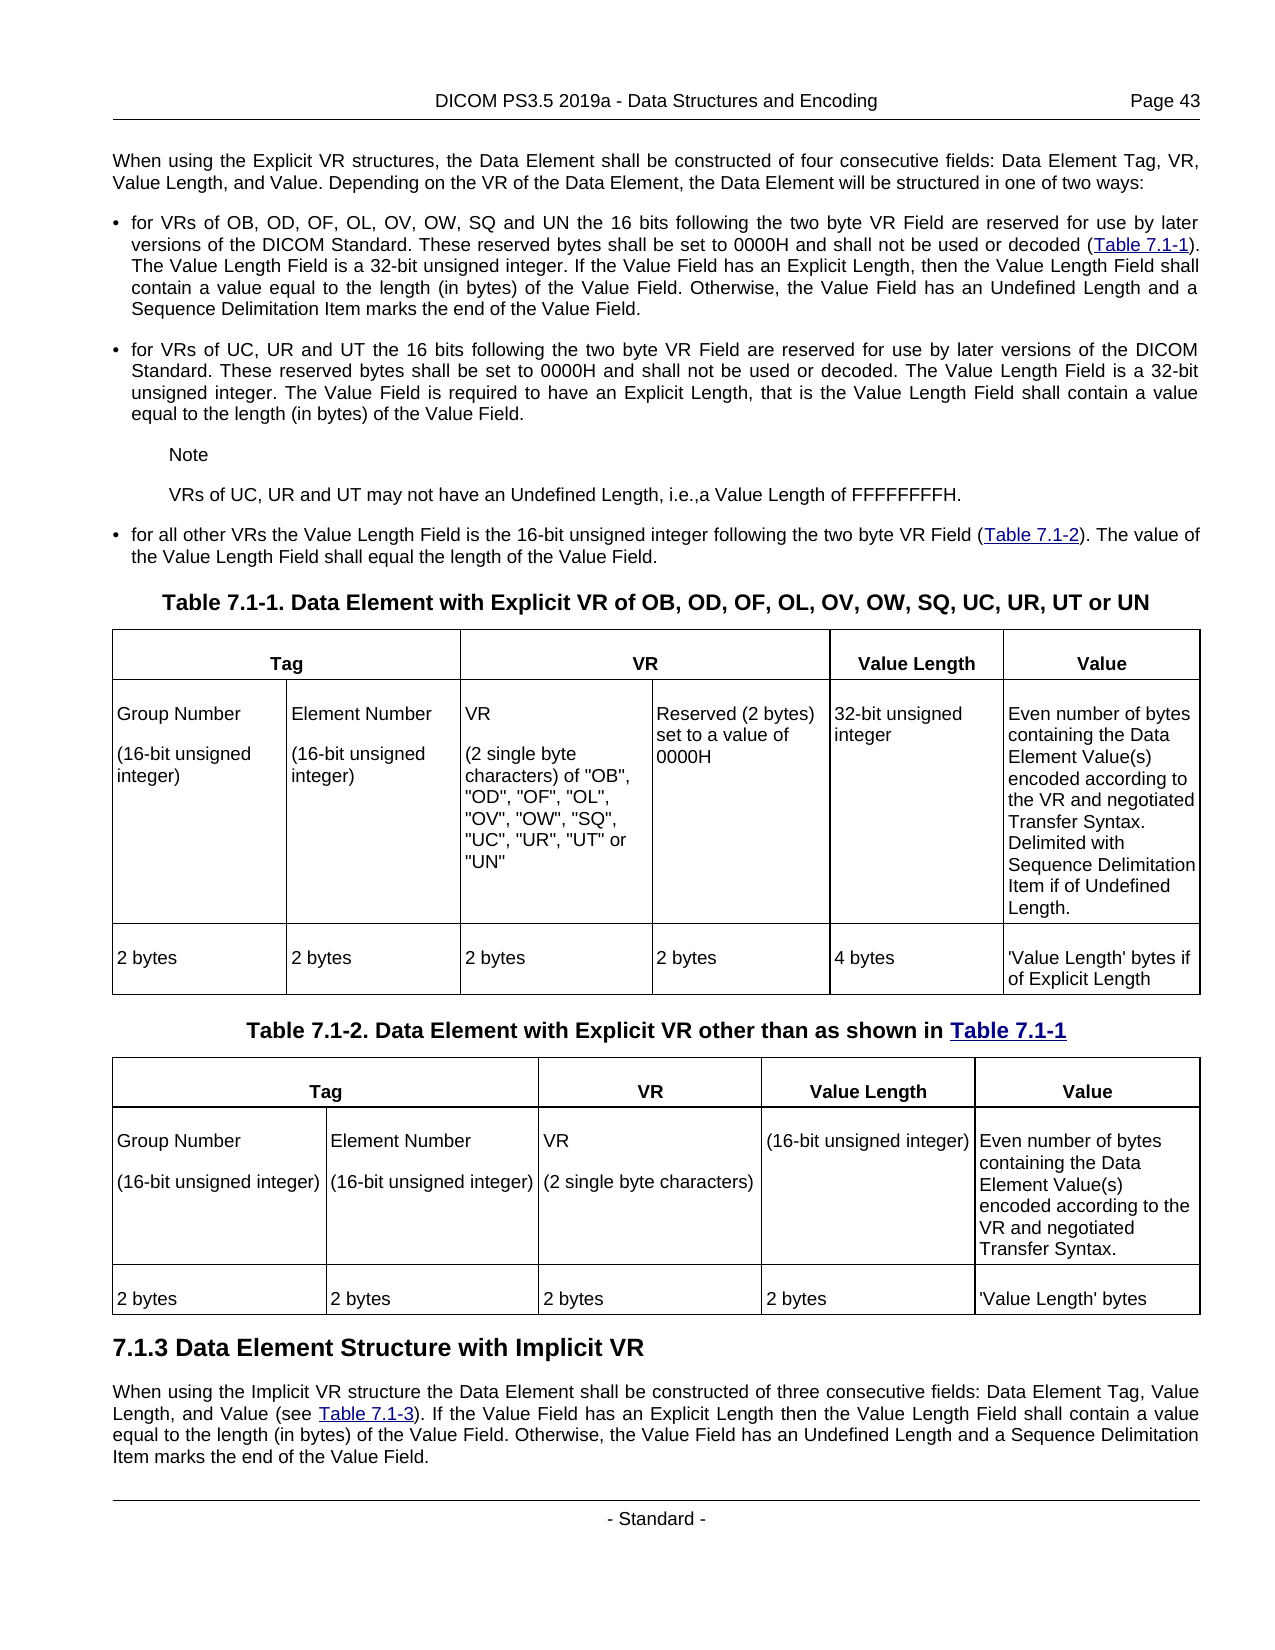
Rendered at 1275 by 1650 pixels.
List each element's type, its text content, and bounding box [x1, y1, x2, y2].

list for all other VRs the Value Length Field is the 16-bit unsigned integer following the two byte VR Field (Table 7.1-2). The value of the Value Length Field shall equal the length of the Value Field. [112, 524, 1200, 567]
list for VRs of UC, UR and UT the 16 bits following the two byte VR Field are reserved for use by later versions of the DICOM Standard. These reserved bytes shall be set to 0000H and shall not be used or decoded. The Value Length Field is a 32-bit unsigned integer. The Value Field is required to have an Explicit Length, that is the Value Length Field shall contain a value equal to the length (in bytes) of the Value Field. [112, 338, 1200, 425]
table_cell Even number of bytes containing the Data Element Value(s) encoded according to the VR and negotiated Transfer Syntax. [976, 1108, 1199, 1264]
text When using the Implicit VR structure the Data Element shall be constructed of three consecutive fields: Data Element Tag, Value Length, and Value (see Table 7.1-3). If the Value Field has an Explicit Length then the Value Length Field shall contain a value equal to the length (in bytes) of the Value Field. Otherwise, the Value Field has an Undefined Length and a Sequence Delimitation Item marks the end of the Value Field. [112, 1381, 1200, 1467]
table_cell Group Number (16-bit unsigned integer) [113, 1108, 326, 1264]
table_cell Element Number (16-bit unsigned integer) [327, 1108, 538, 1264]
list for VRs of OB, OD, OF, OL, OV, OW, SQ and UN the 16 bits following the two byte VR Field are reserved for use by later versions of the DICOM Standard. These reserved bytes shall be set to 0000H and shall not be used or decoded (Table 7.1-1). The Value Length Field is a 32-bit unsigned integer. If the Value Field has an Explicit Length, then the Value Length Field shall contain a value equal to the length (in bytes) of the Value Field. Otherwise, the Value Field has an Undefined Length and a Sequence Delimitation Item marks the end of the Value Field. [112, 212, 1200, 320]
text Table 7.1-2. Data Element with Explicit VR other than as shown in Table 7.1-1 [112, 1017, 1200, 1043]
table_header Value Length [762, 1058, 974, 1106]
table_cell Group Number (16-bit unsigned integer) [113, 680, 286, 922]
table_cell 2 bytes [461, 924, 652, 994]
table_header VR [539, 1058, 761, 1106]
table_header Tag [113, 630, 460, 679]
table_cell 4 bytes [831, 924, 1003, 994]
table_cell VR (2 single byte characters) of "OB", "OD", "OF", "OL", "OV", "OW", "SQ", "UC", "UR", "UT" or "UN" [461, 680, 652, 922]
table_cell 2 bytes [327, 1265, 538, 1313]
table_header Value [976, 1058, 1199, 1106]
table_cell 2 bytes [539, 1265, 761, 1313]
text 7.1.3 Data Element Structure with Implicit VR [112, 1333, 1200, 1362]
list VRs of UC, UR and UT may not have an Undefined Length, i.e.,a Value Length of FFFFFFFFH. [150, 484, 1162, 505]
table_cell Element Number (16-bit unsigned integer) [287, 680, 460, 922]
table_cell Even number of bytes containing the Data Element Value(s) encoded according to the VR and negotiated Transfer Syntax. Delimited with Sequence Delimitation Item if of Undefined Length. [1004, 680, 1199, 922]
text Table 7.1-1. Data Element with Explicit VR of OB, OD, OF, OL, OV, OW, SQ, UC, UR, UT or UN [112, 590, 1200, 616]
table_header Value Length [831, 630, 1003, 679]
table_cell 2 bytes [113, 1265, 326, 1313]
table_header VR [461, 630, 829, 679]
table_cell 'Value Length' bytes [976, 1265, 1199, 1313]
table_cell VR (2 single byte characters) [539, 1108, 761, 1264]
table_cell 2 bytes [762, 1265, 974, 1313]
table_cell 'Value Length' bytes if of Explicit Length [1004, 924, 1199, 994]
table_cell 2 bytes [113, 924, 286, 994]
table_header Tag [113, 1058, 538, 1106]
table_cell 2 bytes [287, 924, 460, 994]
table_header Value [1004, 630, 1199, 679]
table_cell (16-bit unsigned integer) [762, 1108, 974, 1264]
table_cell 2 bytes [653, 924, 829, 994]
table_cell Reserved (2 bytes) set to a value of 0000H [653, 680, 829, 922]
list Note [150, 443, 1162, 465]
table_cell 32-bit unsigned integer [831, 680, 1003, 922]
text When using the Explicit VR structures, the Data Element shall be constructed of four consecutive fields: Data Element Tag, VR, Value Length, and Value. Depending on the VR of the Data Element, the Data Element will be structured in one of two ways: [112, 150, 1200, 193]
